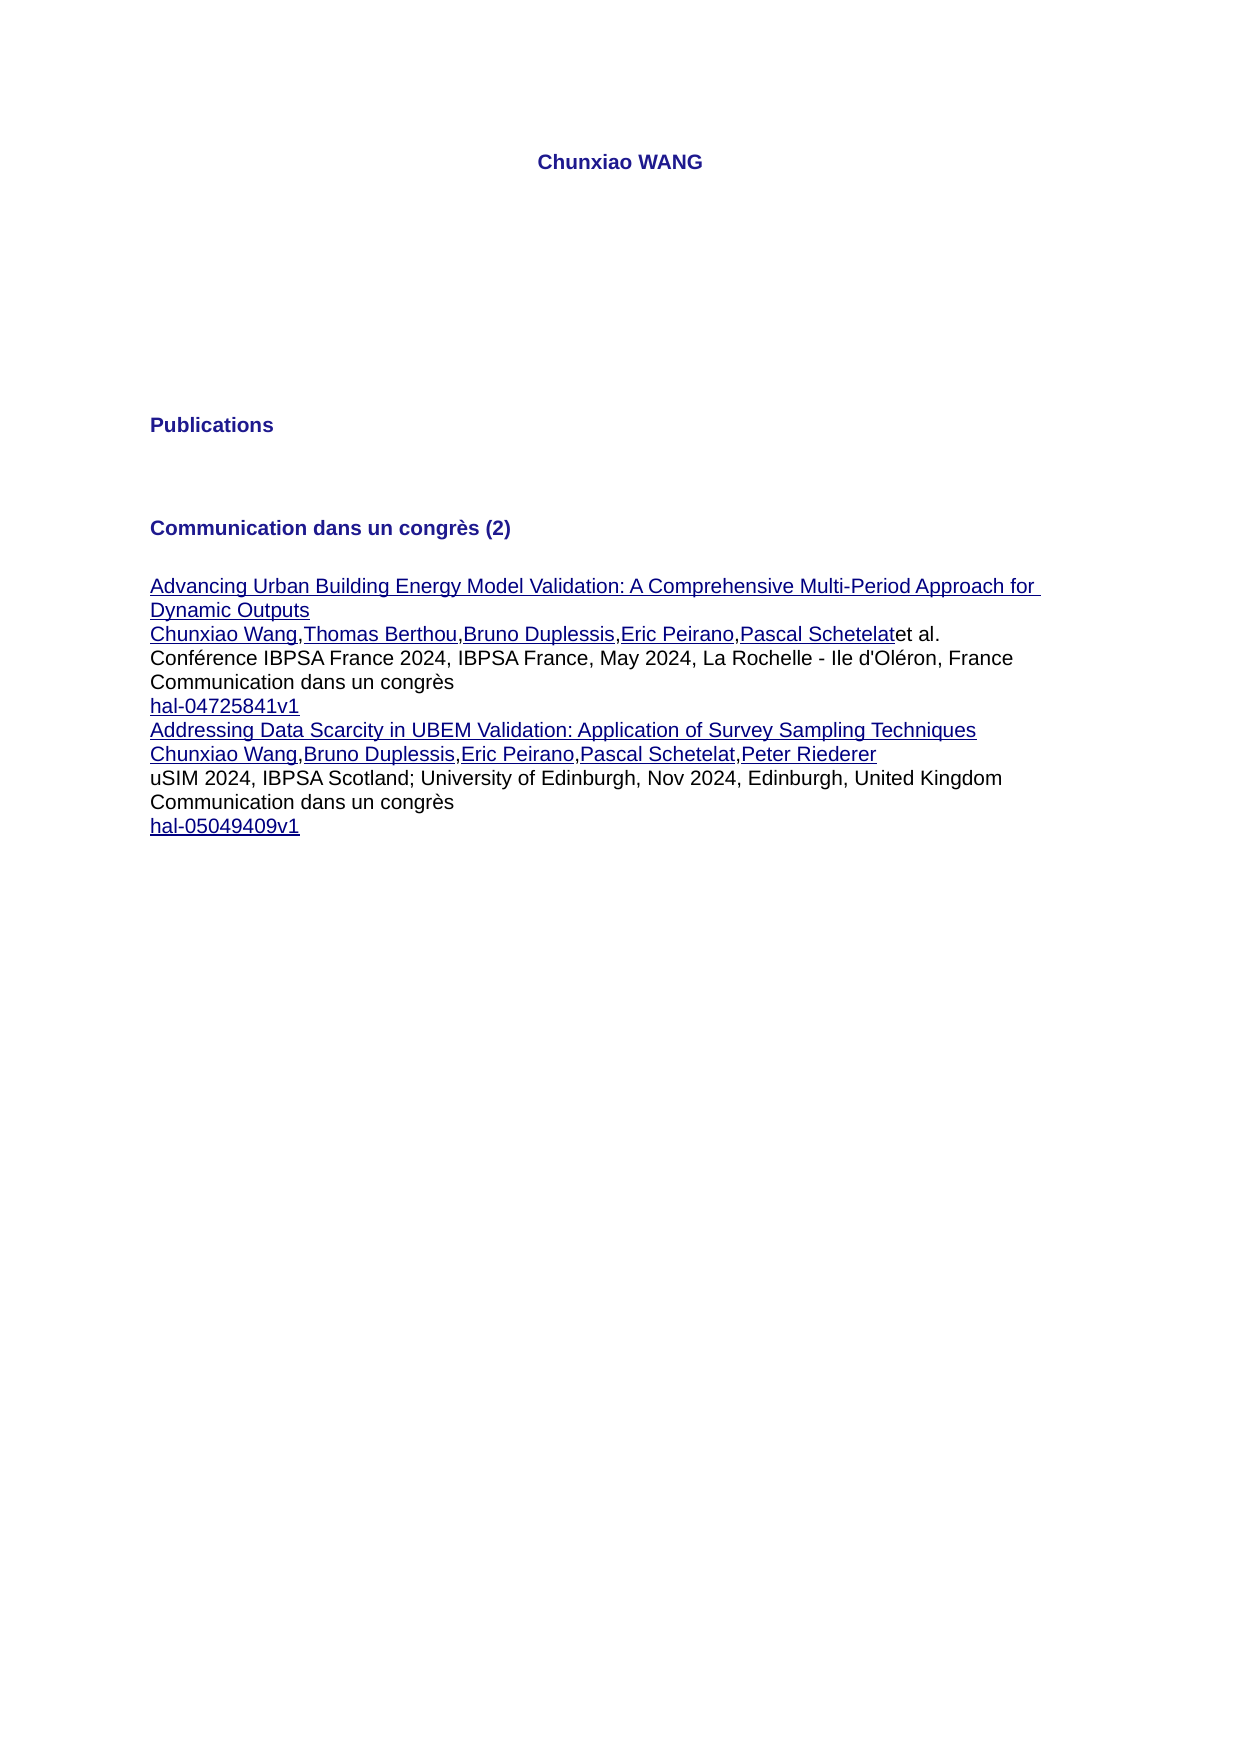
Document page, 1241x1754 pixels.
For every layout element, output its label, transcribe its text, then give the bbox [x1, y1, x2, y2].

subtitle Communication dans un congrès (2) [150, 516, 1090, 539]
subtitle Publications [150, 412, 1090, 436]
subtitle Chunxiao WANG [150, 150, 1090, 174]
table_header Advancing Urban Building Energy Model Validation: A Comprehensive Multi-Period Approach for Dynamic Outputs Chunxiao Wang,Thomas Berthou,Bruno Duplessis,Eric Peirano,Pascal Schetelatet al. Conférence IBPSA France 2024, IBPSA France, May 2024, La Rochelle - Ile d'Oléron, France Communication dans un congrès hal-04725841v1 [150, 574, 1090, 718]
table_cell Addressing Data Scarcity in UBEM Validation: Application of Survey Sampling Techniques Chunxiao Wang,Bruno Duplessis,Eric Peirano,Pascal Schetelat,Peter Riederer uSIM 2024, IBPSA Scotland; University of Edinburgh, Nov 2024, Edinburgh, United Kingdom Communication dans un congrès hal-05049409v1 [150, 718, 1090, 837]
